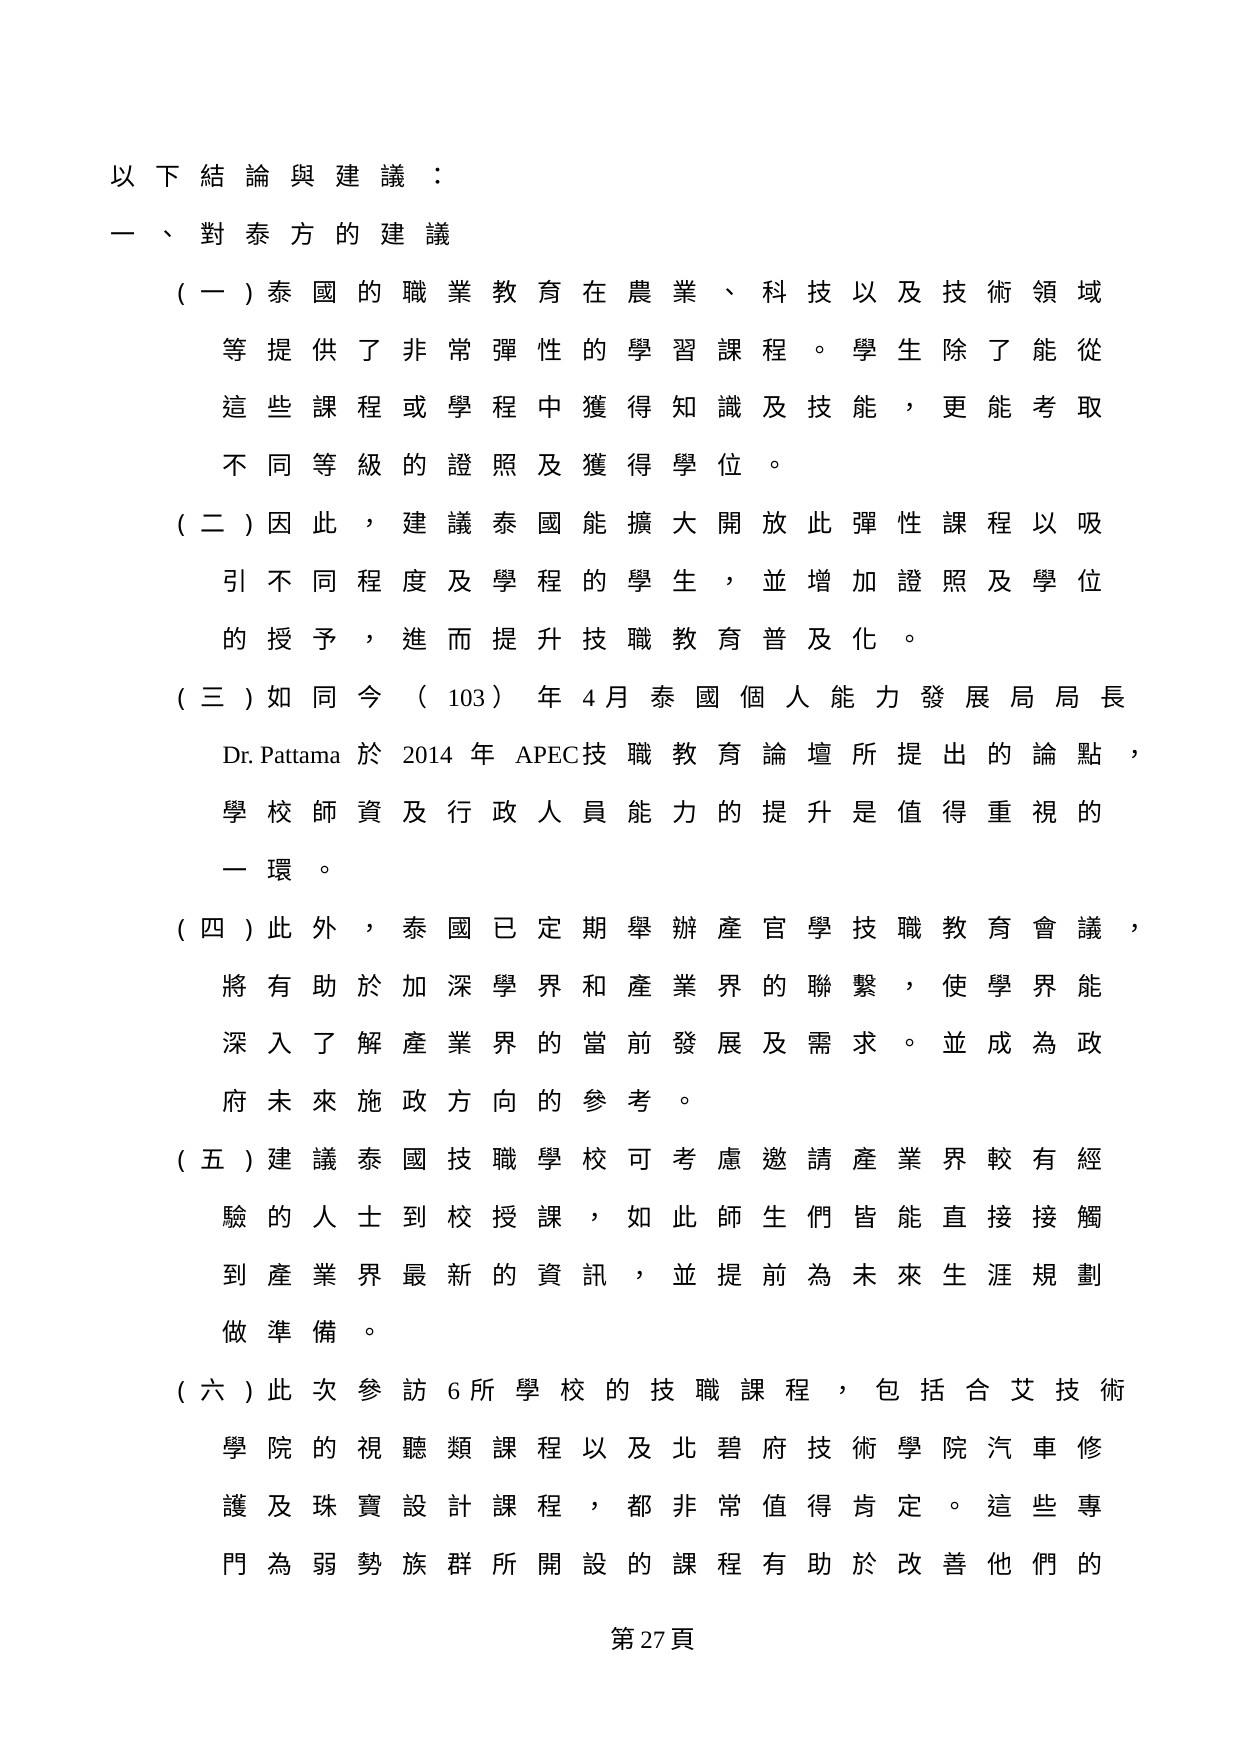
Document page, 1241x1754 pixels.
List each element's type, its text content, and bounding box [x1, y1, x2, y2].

text 以下結論與建議： [110, 146, 1145, 204]
text 一、對泰方的建議 [110, 204, 1145, 262]
list 此外，泰國已定期舉辦產官學技職教育會議，將有助於加深學界和產業界的聯繫，使學界能深入了解產業界的當前發展及需求。並成為政府未來施政方向的參考。 [160, 897, 1145, 1129]
list 建議泰國技職學校可考慮邀請產業界較有經驗的人士到校授課，如此師生們皆能直接接觸到產業界最新的資訊，並提前為未來生涯規劃做準備。 [160, 1129, 1145, 1360]
list 如同今（103）年4月泰國個人能力發展局局長Dr. Pattama於2014年APEC技職教育論壇所提出的論點，學校師資及行政人員能力的提升是值得重視的一環。 [160, 666, 1145, 897]
list 因此，建議泰國能擴大開放此彈性課程以吸引不同程度及學程的學生，並增加證照及學位的授予，進而提升技職教育普及化。 [160, 493, 1145, 666]
list 泰國的職業教育在農業、科技以及技術領域等提供了非常彈性的學習課程。學生除了能從這些課程或學程中獲得知識及技能，更能考取不同等級的證照及獲得學位。 [160, 262, 1145, 493]
list 此次參訪6所學校的技職課程，包括合艾技術學院的視聽類課程以及北碧府技術學院汽車修護及珠寶設計課程，都非常值得肯定。這些專門為弱勢族群所開設的課程有助於改善他們的 [160, 1360, 1145, 1591]
